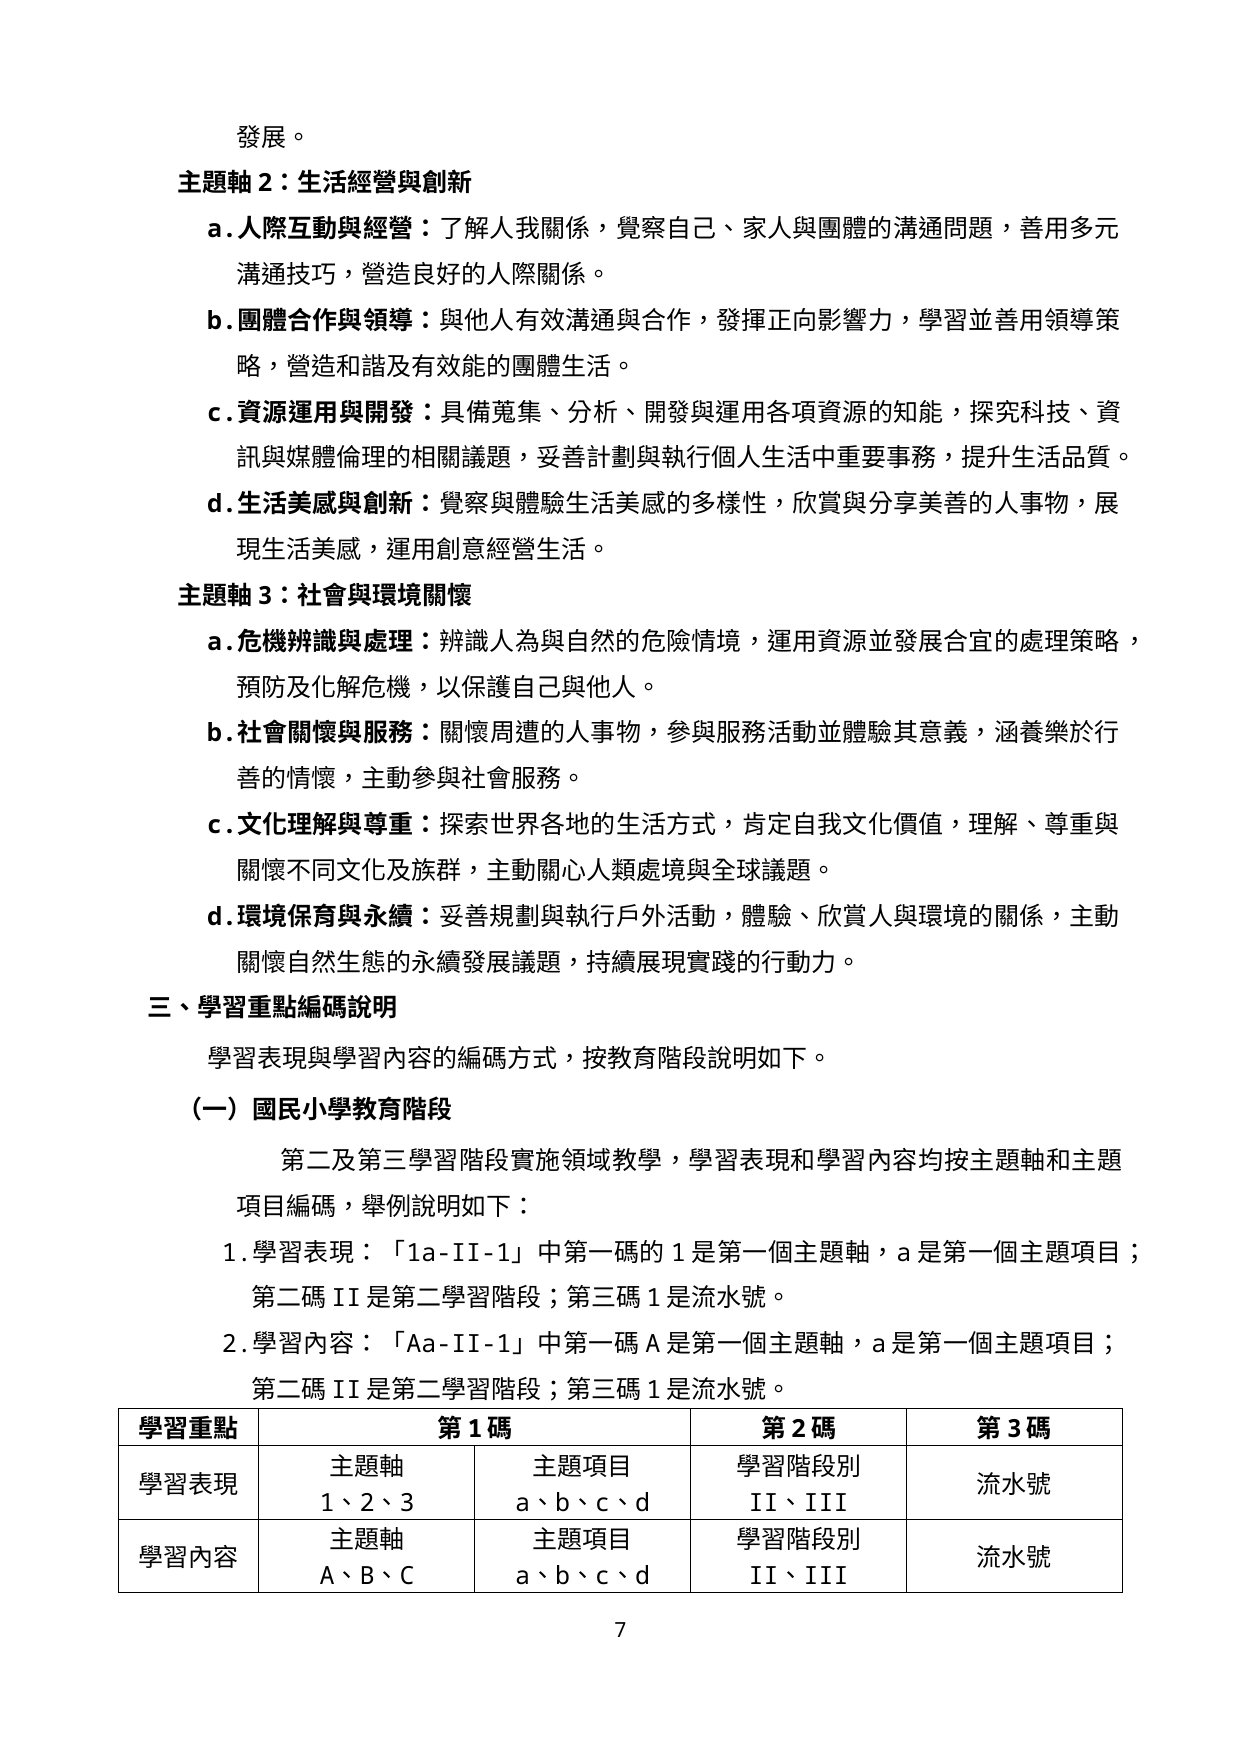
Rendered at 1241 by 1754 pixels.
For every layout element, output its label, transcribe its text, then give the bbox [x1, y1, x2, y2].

table_header 第3碼 [907, 1409, 1122, 1445]
text c.資源運用與開發：具備蒐集、分析、開發與運用各項資源的知能，探究科技、資訊與媒體倫理的相關議題，妥善計劃與執行個人生活中重要事務，提升生活品質。 [207, 384, 1122, 476]
text 三、學習重點編碼說明 [148, 980, 1122, 1026]
table_header 第1碼 [259, 1409, 690, 1445]
text 學習表現與學習內容的編碼方式，按教育階段說明如下。 [118, 1031, 1122, 1077]
table_cell 主題項目 a、b、c、d [475, 1446, 690, 1518]
table_cell 流水號 [907, 1520, 1122, 1592]
table_header 第2碼 [691, 1409, 906, 1445]
text b.社會關懷與服務：關懷周遭的人事物，參與服務活動並體驗其意義，涵養樂於行善的情懷，主動參與社會服務。 [207, 705, 1122, 797]
text b.團體合作與領導：與他人有效溝通與合作，發揮正向影響力，學習並善用領導策略，營造和諧及有效能的團體生活。 [207, 293, 1122, 384]
table_cell 學習階段別 II、III [691, 1520, 906, 1592]
table_cell 學習內容 [119, 1520, 258, 1592]
table_cell 學習表現 [119, 1446, 258, 1518]
text 主題軸2：生活經營與創新 [118, 155, 1122, 201]
text 第二及第三學習階段實施領域教學，學習表現和學習內容均按主題軸和主題項目編碼，舉例說明如下： [236, 1133, 1122, 1224]
text a.人際互動與經營：了解人我關係，覺察自己、家人與團體的溝通問題，善用多元溝通技巧，營造良好的人際關係。 [207, 201, 1122, 293]
table_cell 主題軸 1、2、3 [259, 1446, 474, 1518]
table_header 學習重點 [119, 1409, 258, 1445]
text d.生活美感與創新：覺察與體驗生活美感的多樣性，欣賞與分享美善的人事物，展現生活美感，運用創意經營生活。 [207, 476, 1122, 568]
text （一）國民小學教育階段 [118, 1082, 1122, 1128]
table_cell 主題項目 a、b、c、d [475, 1520, 690, 1592]
table_cell 學習階段別 II、III [691, 1446, 906, 1518]
text 1.學習表現：「1a-II-1」中第一碼的1是第一個主題軸，a是第一個主題項目；第二碼II是第二學習階段；第三碼1是流水號。 [222, 1224, 1122, 1316]
text 發展。 [207, 109, 1122, 155]
text c.文化理解與尊重：探索世界各地的生活方式，肯定自我文化價值，理解、尊重與關懷不同文化及族群，主動關心人類處境與全球議題。 [207, 797, 1122, 888]
text 2.學習內容：「Aa-II-1」中第一碼A是第一個主題軸，a是第一個主題項目；第二碼II是第二學習階段；第三碼1是流水號。 [222, 1316, 1122, 1408]
text d.環境保育與永續：妥善規劃與執行戶外活動，體驗、欣賞人與環境的關係，主動關懷自然生態的永續發展議題，持續展現實踐的行動力。 [207, 888, 1122, 980]
table_cell 主題軸 A、B、C [259, 1520, 474, 1592]
table_cell 流水號 [907, 1446, 1122, 1518]
text a.危機辨識與處理：辨識人為與自然的危險情境，運用資源並發展合宜的處理策略，預防及化解危機，以保護自己與他人。 [207, 613, 1122, 705]
text 主題軸3：社會與環境關懷 [118, 568, 1122, 613]
